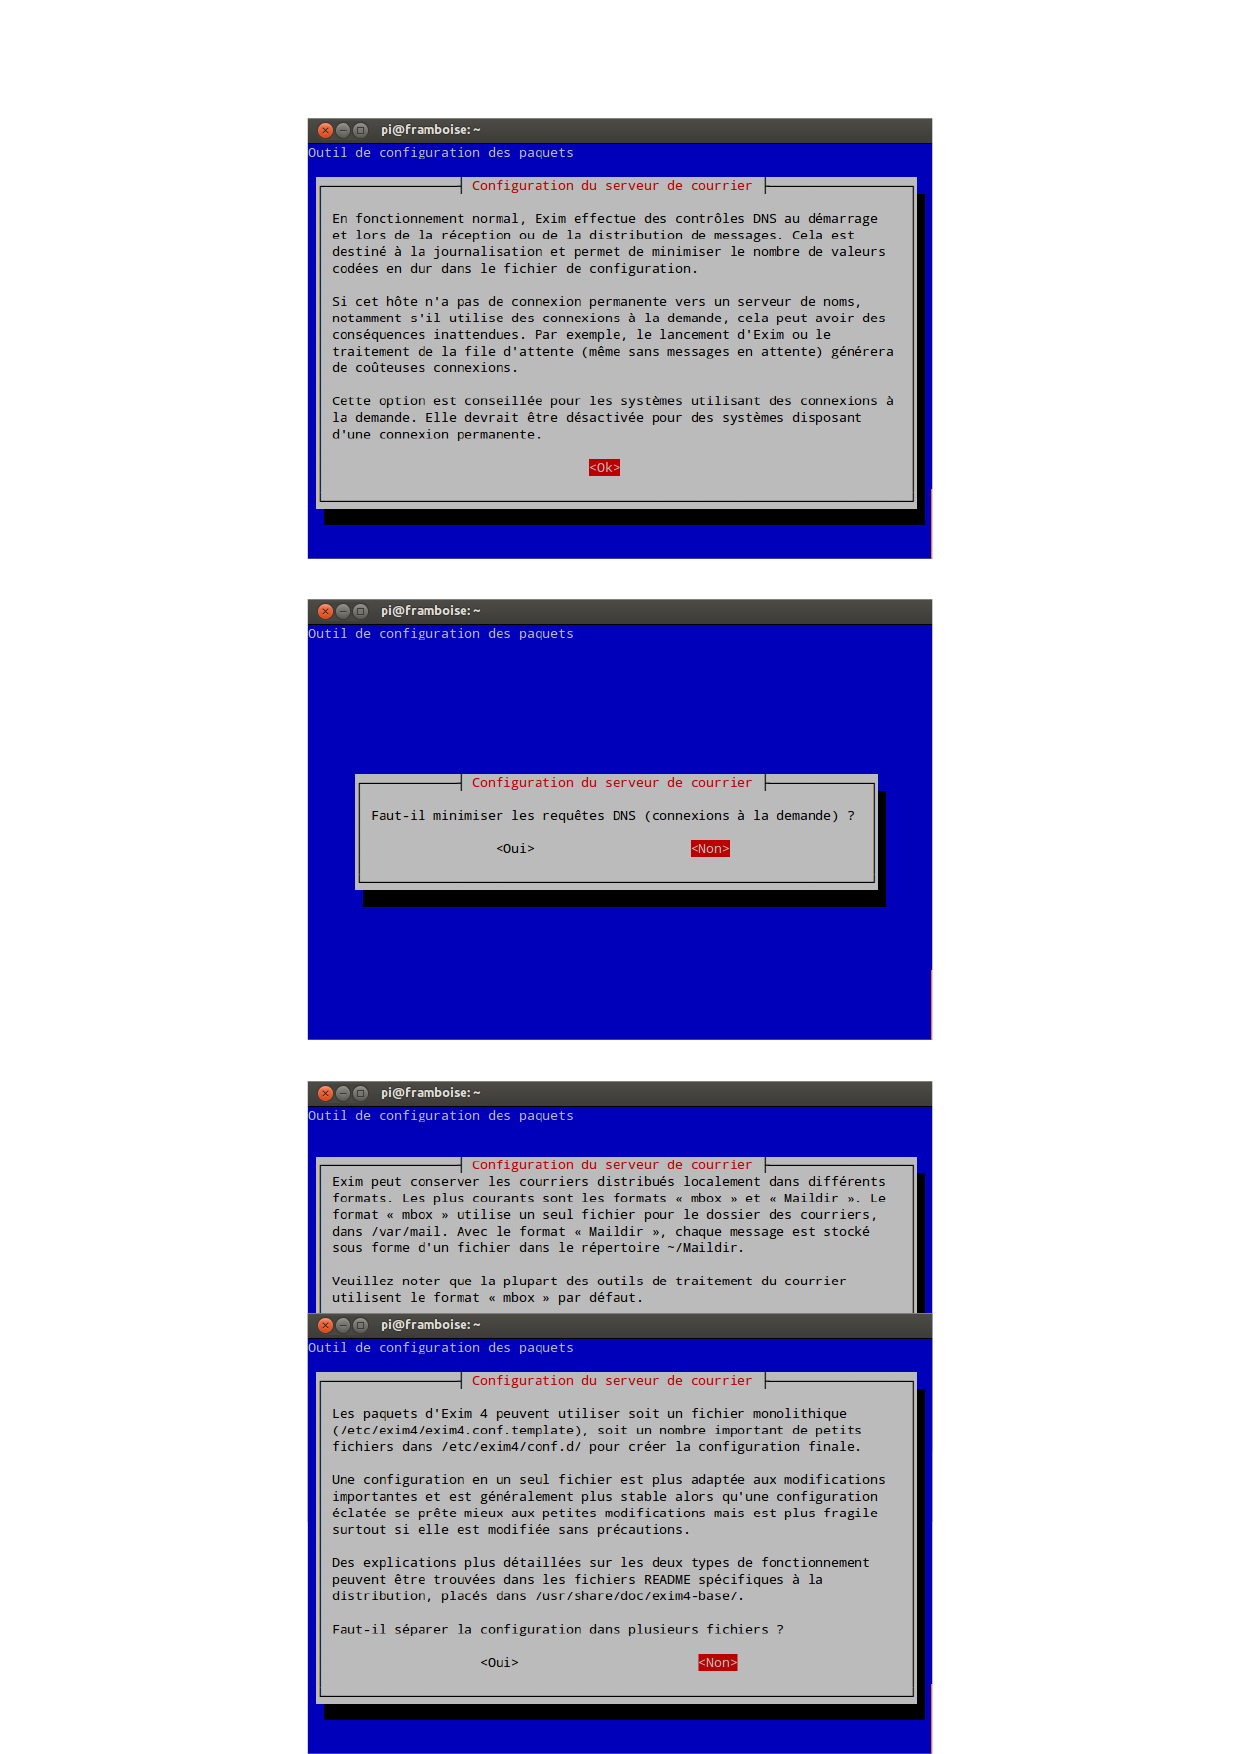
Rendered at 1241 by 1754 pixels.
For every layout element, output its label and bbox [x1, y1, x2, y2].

picture [307, 118, 933, 559]
picture [307, 599, 933, 1040]
picture [307, 1081, 933, 1754]
